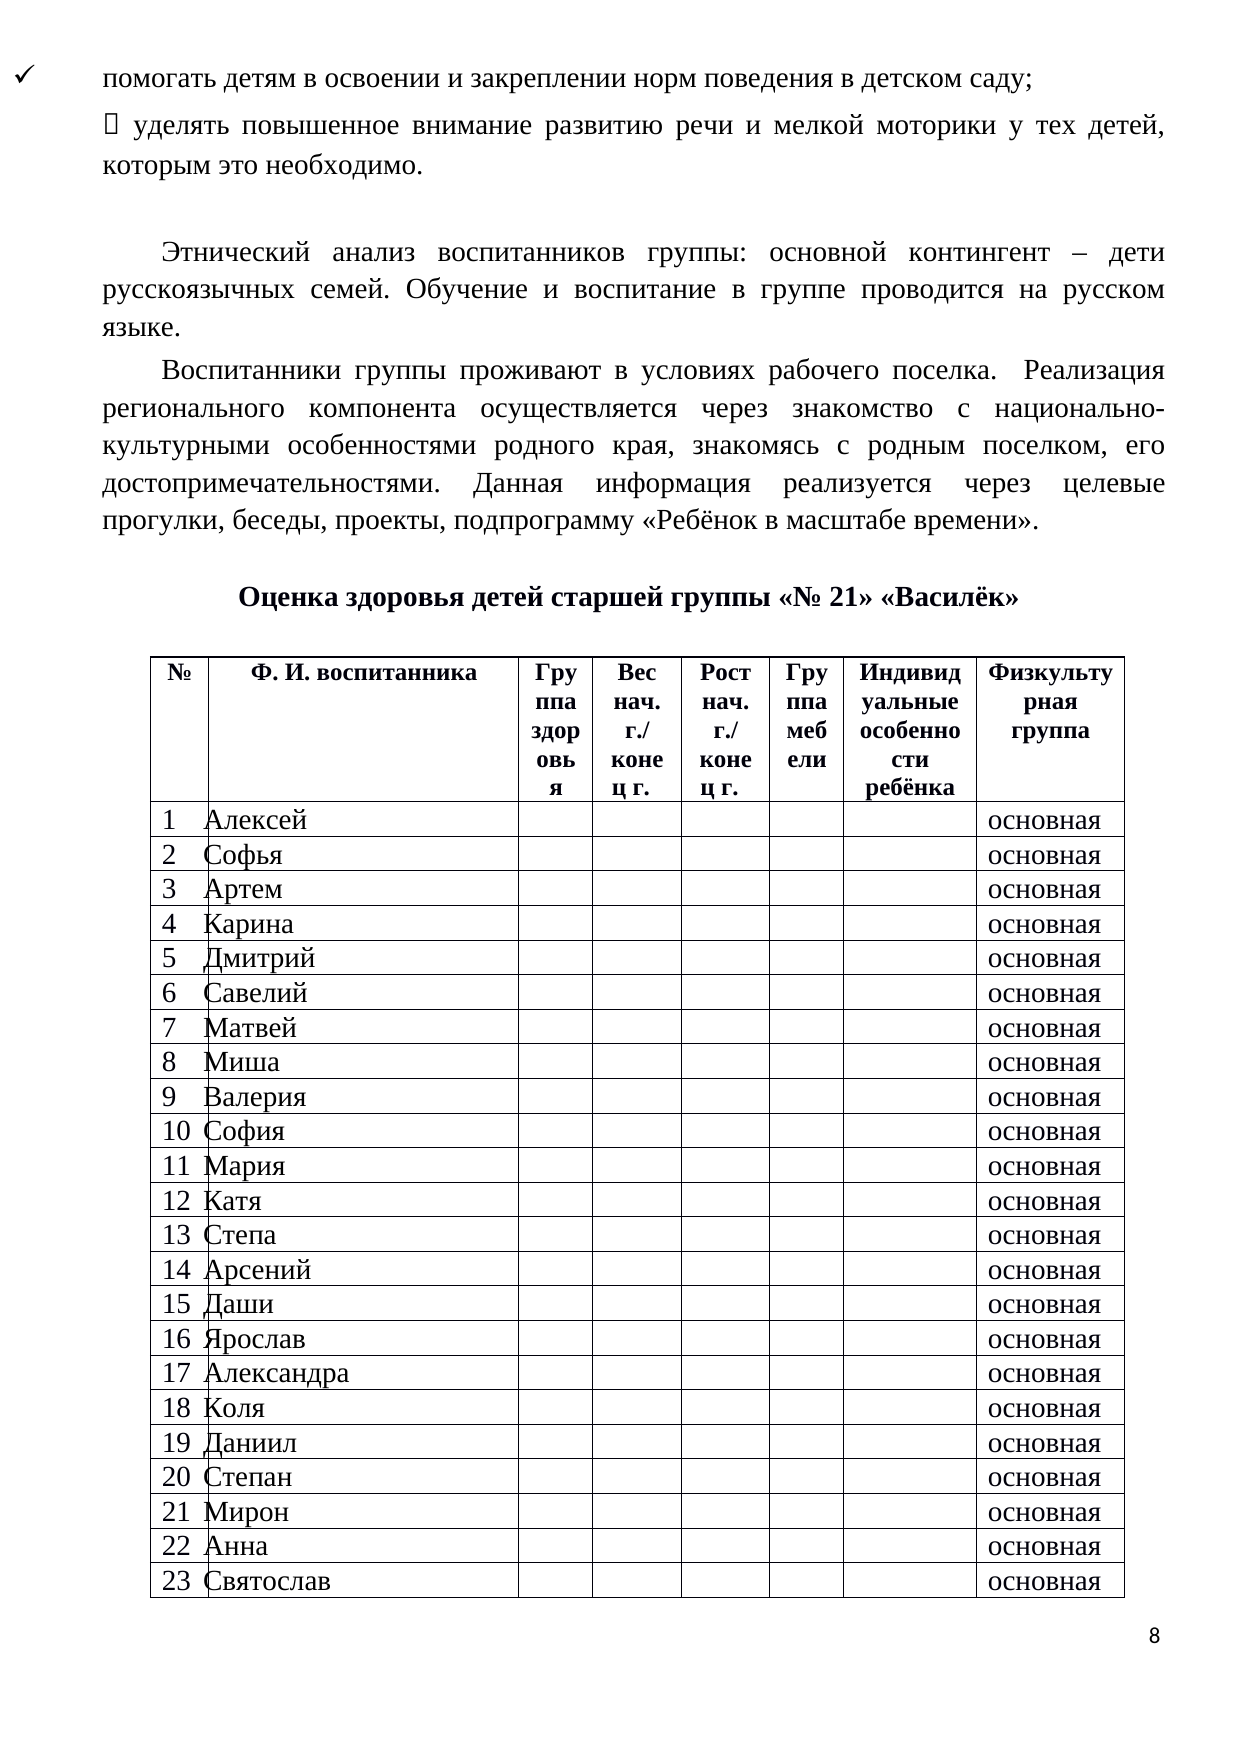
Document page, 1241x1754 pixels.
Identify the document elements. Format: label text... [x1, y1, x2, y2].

text Воспитанники группы проживают в условиях рабочего поселка. Реализация регионального компонента осуществляется через знакомство с национально-культурными особенностями родного края, знакомясь с родным поселком, его достопримечательностями. Данная информация реализуется через целевые прогулки, беседы, проекты, подпрограмму «Ребёнок в масштабе времени». [102, 352, 1166, 536]
table_cell 10 [151, 1114, 208, 1147]
table_cell [593, 1425, 681, 1458]
table_cell Анна [209, 1529, 518, 1562]
table_cell [593, 1390, 681, 1424]
table_cell 16 [151, 1321, 208, 1354]
table_cell основная [977, 1252, 1124, 1285]
table_cell Катя [209, 1183, 518, 1216]
table_cell [519, 975, 592, 1009]
table_cell [770, 1183, 843, 1216]
table_header № [151, 658, 208, 801]
table_cell [682, 1286, 769, 1320]
table_cell [593, 1529, 681, 1562]
table_cell [844, 1356, 976, 1389]
table_cell [770, 1390, 843, 1424]
table_cell [844, 1183, 976, 1216]
table_cell [593, 1494, 681, 1527]
table_cell 19 [151, 1425, 208, 1458]
table_cell [519, 1494, 592, 1527]
table_cell 7 [151, 1010, 208, 1043]
table_cell Степа [209, 1217, 518, 1251]
table_cell [519, 802, 592, 836]
table_cell [770, 1010, 843, 1043]
table_cell [844, 1390, 976, 1424]
table_cell [682, 1563, 769, 1597]
table_cell [593, 1459, 681, 1493]
table_cell [593, 1044, 681, 1078]
table_cell 6 [151, 975, 208, 1009]
table_cell [593, 1114, 681, 1147]
table_cell [844, 1079, 976, 1112]
table_cell [770, 871, 843, 905]
table_cell Мария [209, 1148, 518, 1182]
table_header Вес нач. г./ конец г. [593, 658, 681, 801]
table_cell [844, 1494, 976, 1527]
table_cell Александра [209, 1356, 518, 1389]
table_cell [682, 871, 769, 905]
table_cell Артем [209, 871, 518, 905]
table_cell [593, 802, 681, 836]
table_cell 1 [151, 802, 208, 836]
table_cell [519, 1217, 592, 1251]
table_cell Миша [209, 1044, 518, 1078]
table_cell [770, 1217, 843, 1251]
table_cell [682, 975, 769, 1009]
table_header Индивидуальные особенности ребёнка [844, 658, 976, 801]
table_cell 12 [151, 1183, 208, 1216]
table_cell [593, 837, 681, 870]
table_cell Карина [209, 906, 518, 939]
table_cell [682, 1044, 769, 1078]
table_cell [844, 1114, 976, 1147]
table_cell основная [977, 1390, 1124, 1424]
table_cell [682, 1529, 769, 1562]
table_cell [519, 1563, 592, 1597]
table_cell 2 [151, 837, 208, 870]
table_cell основная [977, 1114, 1124, 1147]
table_cell [593, 1217, 681, 1251]
table_cell [519, 1044, 592, 1078]
table_cell [682, 1217, 769, 1251]
table_cell [770, 1425, 843, 1458]
table_cell [593, 1252, 681, 1285]
table_cell [844, 1459, 976, 1493]
table_cell София [209, 1114, 518, 1147]
table_cell [844, 1148, 976, 1182]
table_header Группа здоровья [519, 658, 592, 801]
table_cell основная [977, 1079, 1124, 1112]
table_cell [519, 1321, 592, 1354]
table_cell [844, 975, 976, 1009]
table_cell основная [977, 1356, 1124, 1389]
table_cell [593, 1183, 681, 1216]
table_cell [682, 941, 769, 974]
table_cell [844, 1425, 976, 1458]
table_cell Коля [209, 1390, 518, 1424]
table_cell [593, 1321, 681, 1354]
table_cell Святослав [209, 1563, 518, 1597]
table_cell Валерия [209, 1079, 518, 1112]
table_cell [682, 1079, 769, 1112]
table_cell [519, 1459, 592, 1493]
table_cell 15 [151, 1286, 208, 1320]
table_cell [770, 837, 843, 870]
table_cell [770, 1494, 843, 1527]
table_cell 18 [151, 1390, 208, 1424]
table_cell [770, 1079, 843, 1112]
list помогать детям в освоении и закреплении норм поведения в детском саду; [12, 60, 1166, 93]
table_cell [682, 837, 769, 870]
table_cell [844, 941, 976, 974]
table_cell [770, 1114, 843, 1147]
table_cell [519, 1183, 592, 1216]
table_cell [519, 871, 592, 905]
table_cell [593, 1356, 681, 1389]
table_cell [770, 1321, 843, 1354]
table_cell основная [977, 1183, 1124, 1216]
table_cell [682, 1321, 769, 1354]
table_cell [844, 1044, 976, 1078]
table_cell [519, 1286, 592, 1320]
table_cell [844, 1217, 976, 1251]
table_cell основная [977, 1286, 1124, 1320]
table_cell Дмитрий [209, 941, 518, 974]
table_cell [682, 802, 769, 836]
table_cell [519, 1425, 592, 1458]
table_cell 11 [151, 1148, 208, 1182]
table_cell [519, 1114, 592, 1147]
table_cell [770, 906, 843, 939]
table_cell 21 [151, 1494, 208, 1527]
table_cell [519, 1356, 592, 1389]
table_cell [593, 1286, 681, 1320]
table_cell 20 [151, 1459, 208, 1493]
table_cell Даниил [209, 1425, 518, 1458]
table_cell [844, 1321, 976, 1354]
table_cell [682, 1252, 769, 1285]
table_cell основная [977, 871, 1124, 905]
table_cell основная [977, 975, 1124, 1009]
table_header Ф. И. воспитанника [209, 658, 518, 801]
table_cell [770, 1356, 843, 1389]
table_cell Алексей [209, 802, 518, 836]
table_cell 14 [151, 1252, 208, 1285]
table_cell [770, 941, 843, 974]
table_cell основная [977, 1044, 1124, 1078]
table_cell [593, 1563, 681, 1597]
table_cell основная [977, 1425, 1124, 1458]
table_cell 3 [151, 871, 208, 905]
table_cell основная [977, 1529, 1124, 1562]
table_cell [844, 1286, 976, 1320]
table_cell [770, 1252, 843, 1285]
table_cell основная [977, 1563, 1124, 1597]
table_cell 4 [151, 906, 208, 939]
table_cell [844, 906, 976, 939]
table_cell 17 [151, 1356, 208, 1389]
table_cell [844, 1563, 976, 1597]
table_cell 22 [151, 1529, 208, 1562]
table_cell [593, 1148, 681, 1182]
table_cell Арсений [209, 1252, 518, 1285]
table_cell 23 [151, 1563, 208, 1597]
table_cell [593, 941, 681, 974]
table_cell [682, 906, 769, 939]
table_cell [682, 1148, 769, 1182]
table_cell Софья [209, 837, 518, 870]
table_cell основная [977, 941, 1124, 974]
table_cell основная [977, 1148, 1124, 1182]
table_cell [519, 941, 592, 974]
table_cell 8 [151, 1044, 208, 1078]
table_cell [844, 802, 976, 836]
table_cell Матвей [209, 1010, 518, 1043]
table_cell [844, 871, 976, 905]
table_cell [682, 1459, 769, 1493]
table_header Группа мебели [770, 658, 843, 801]
table_cell [593, 1010, 681, 1043]
table_cell Степан [209, 1459, 518, 1493]
table_cell [593, 871, 681, 905]
table_cell основная [977, 802, 1124, 836]
table_cell [682, 1356, 769, 1389]
table_cell [519, 1252, 592, 1285]
table_header Рост нач. г./ конец г. [682, 658, 769, 801]
table_cell основная [977, 1321, 1124, 1354]
table_cell [770, 1563, 843, 1597]
table_cell [682, 1010, 769, 1043]
table_cell [770, 975, 843, 1009]
table_cell Мирон [209, 1494, 518, 1527]
table_cell [770, 1459, 843, 1493]
table_cell [770, 1044, 843, 1078]
table_cell [844, 1252, 976, 1285]
table_cell [682, 1425, 769, 1458]
table_cell 5 [151, 941, 208, 974]
text Оценка здоровья детей старшей группы «№ 21» «Василёк» [85, 579, 1173, 613]
table_cell [519, 1390, 592, 1424]
table_cell [519, 1148, 592, 1182]
table_cell [770, 1529, 843, 1562]
table_cell [844, 1529, 976, 1562]
table_cell [682, 1390, 769, 1424]
text  уделять повышенное внимание развитию речи и мелкой моторики у тех детей, которым это необходимо. [102, 103, 1166, 180]
table_cell [519, 1079, 592, 1112]
table_cell основная [977, 1494, 1124, 1527]
table_cell основная [977, 1217, 1124, 1251]
table_cell 13 [151, 1217, 208, 1251]
table_cell [770, 802, 843, 836]
text Этнический анализ воспитанников группы: основной контингент – дети русскоязычных семей. Обучение и воспитание в группе проводится на русском языке. [102, 234, 1166, 343]
table_cell [593, 1079, 681, 1112]
table_cell основная [977, 906, 1124, 939]
table_cell [519, 837, 592, 870]
table_cell [770, 1148, 843, 1182]
table_cell [593, 906, 681, 939]
table_cell [682, 1183, 769, 1216]
table_cell Савелий [209, 975, 518, 1009]
table_cell основная [977, 837, 1124, 870]
table_cell [844, 1010, 976, 1043]
table_cell [682, 1494, 769, 1527]
table_cell [519, 1529, 592, 1562]
table_cell основная [977, 1010, 1124, 1043]
table_cell [593, 975, 681, 1009]
table_cell [770, 1286, 843, 1320]
table_cell основная [977, 1459, 1124, 1493]
table_cell Ярослав [209, 1321, 518, 1354]
table_cell [519, 906, 592, 939]
table_header Физкультурная группа [977, 658, 1124, 801]
table_cell [682, 1114, 769, 1147]
table_cell 9 [151, 1079, 208, 1112]
table_cell [519, 1010, 592, 1043]
table_cell Даши [209, 1286, 518, 1320]
table_cell [844, 837, 976, 870]
